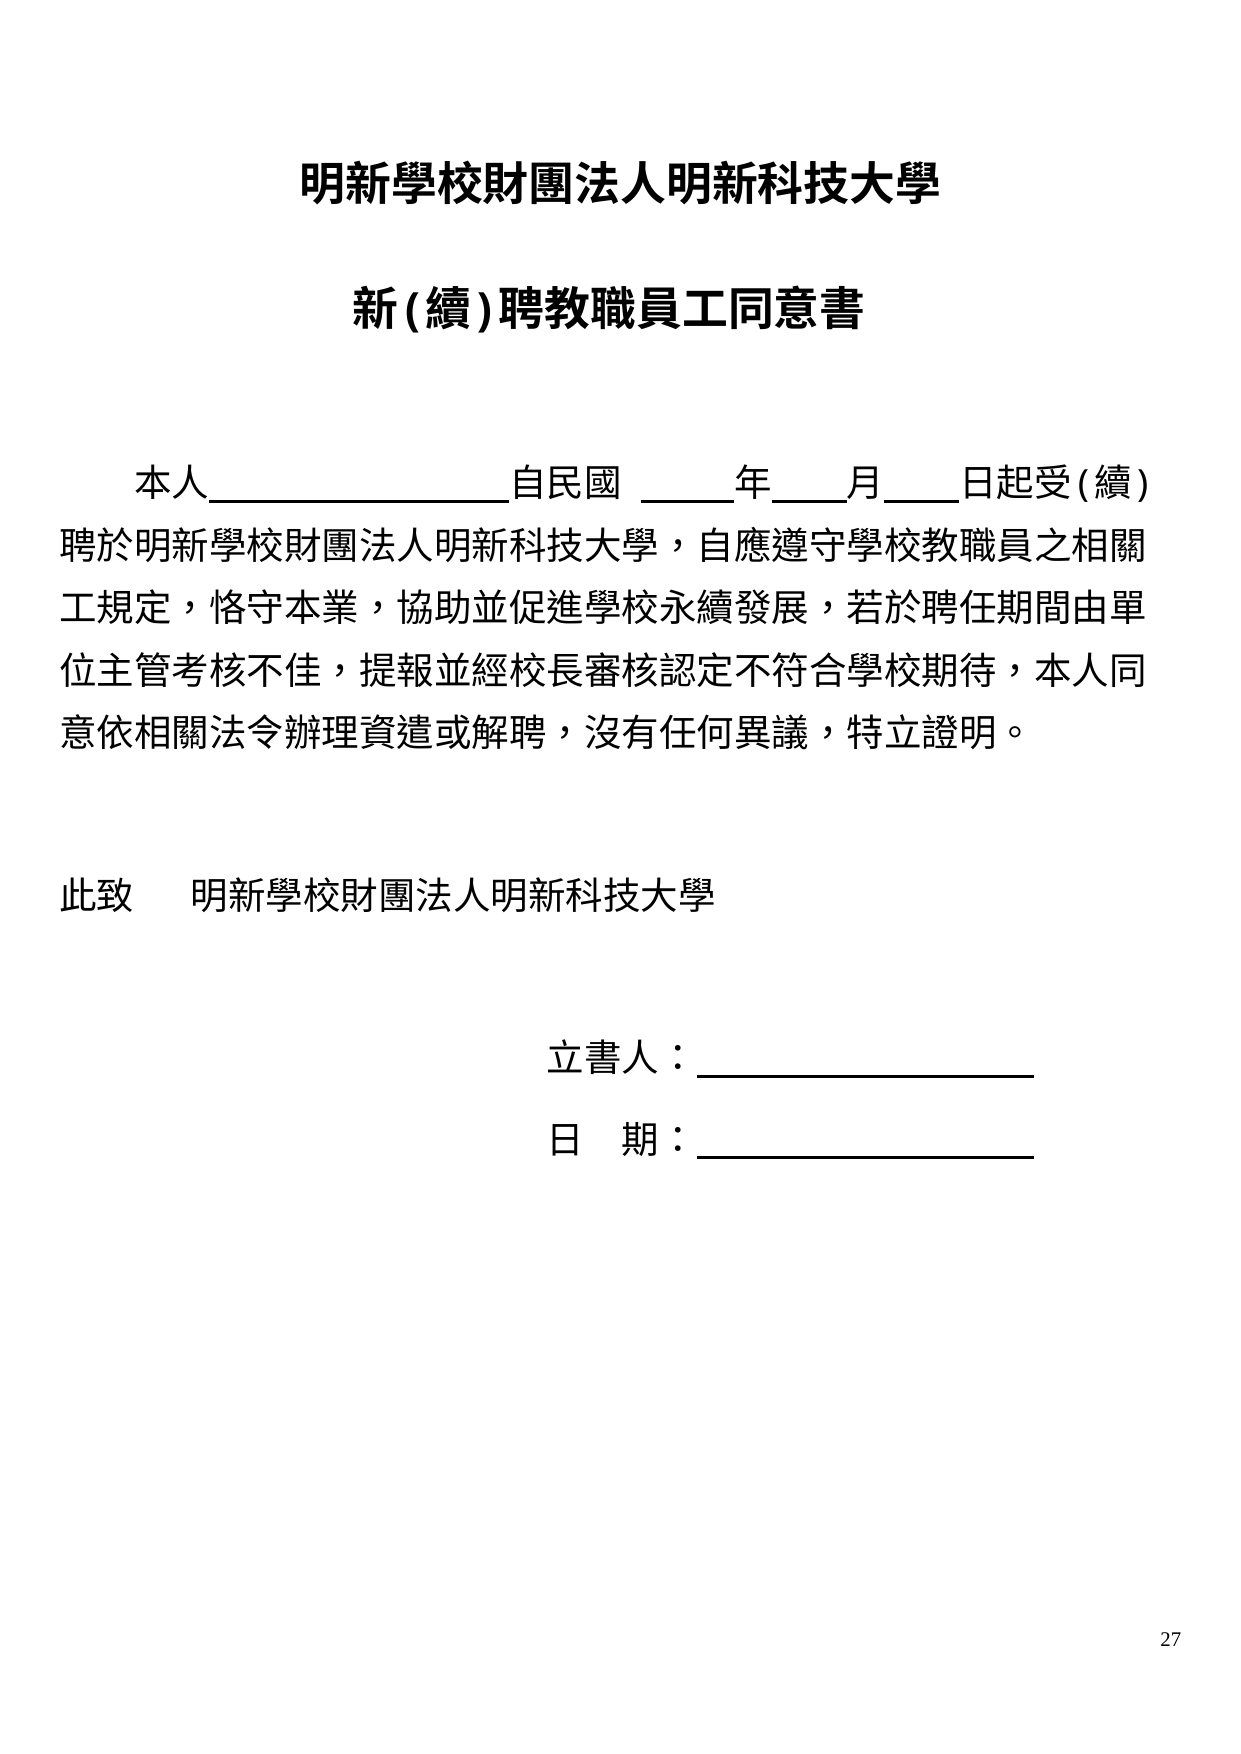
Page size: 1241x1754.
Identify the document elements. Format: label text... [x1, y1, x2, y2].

text 新(續)聘教職員工同意書 [59, 233, 1181, 358]
text 立書人： [59, 1014, 1181, 1076]
text 日 期： [59, 1095, 1181, 1158]
text 明新學校財團法人明新科技大學 [59, 108, 1181, 233]
text 此致 明新學校財團法人明新科技大學 [59, 851, 1181, 914]
text 本人 自民國 年 月 日起受(續)聘於明新學校財團法人明新科技大學，自應遵守學校教職員之相關工規定，恪守本業，協助並促進學校永續發展，若於聘任期間由單位主管考核不佳，提報並經校長審核認定不符合學校期待，本人同意依相關法令辦理資遣或解聘，沒有任何異議，特立證明。 [59, 439, 1181, 751]
